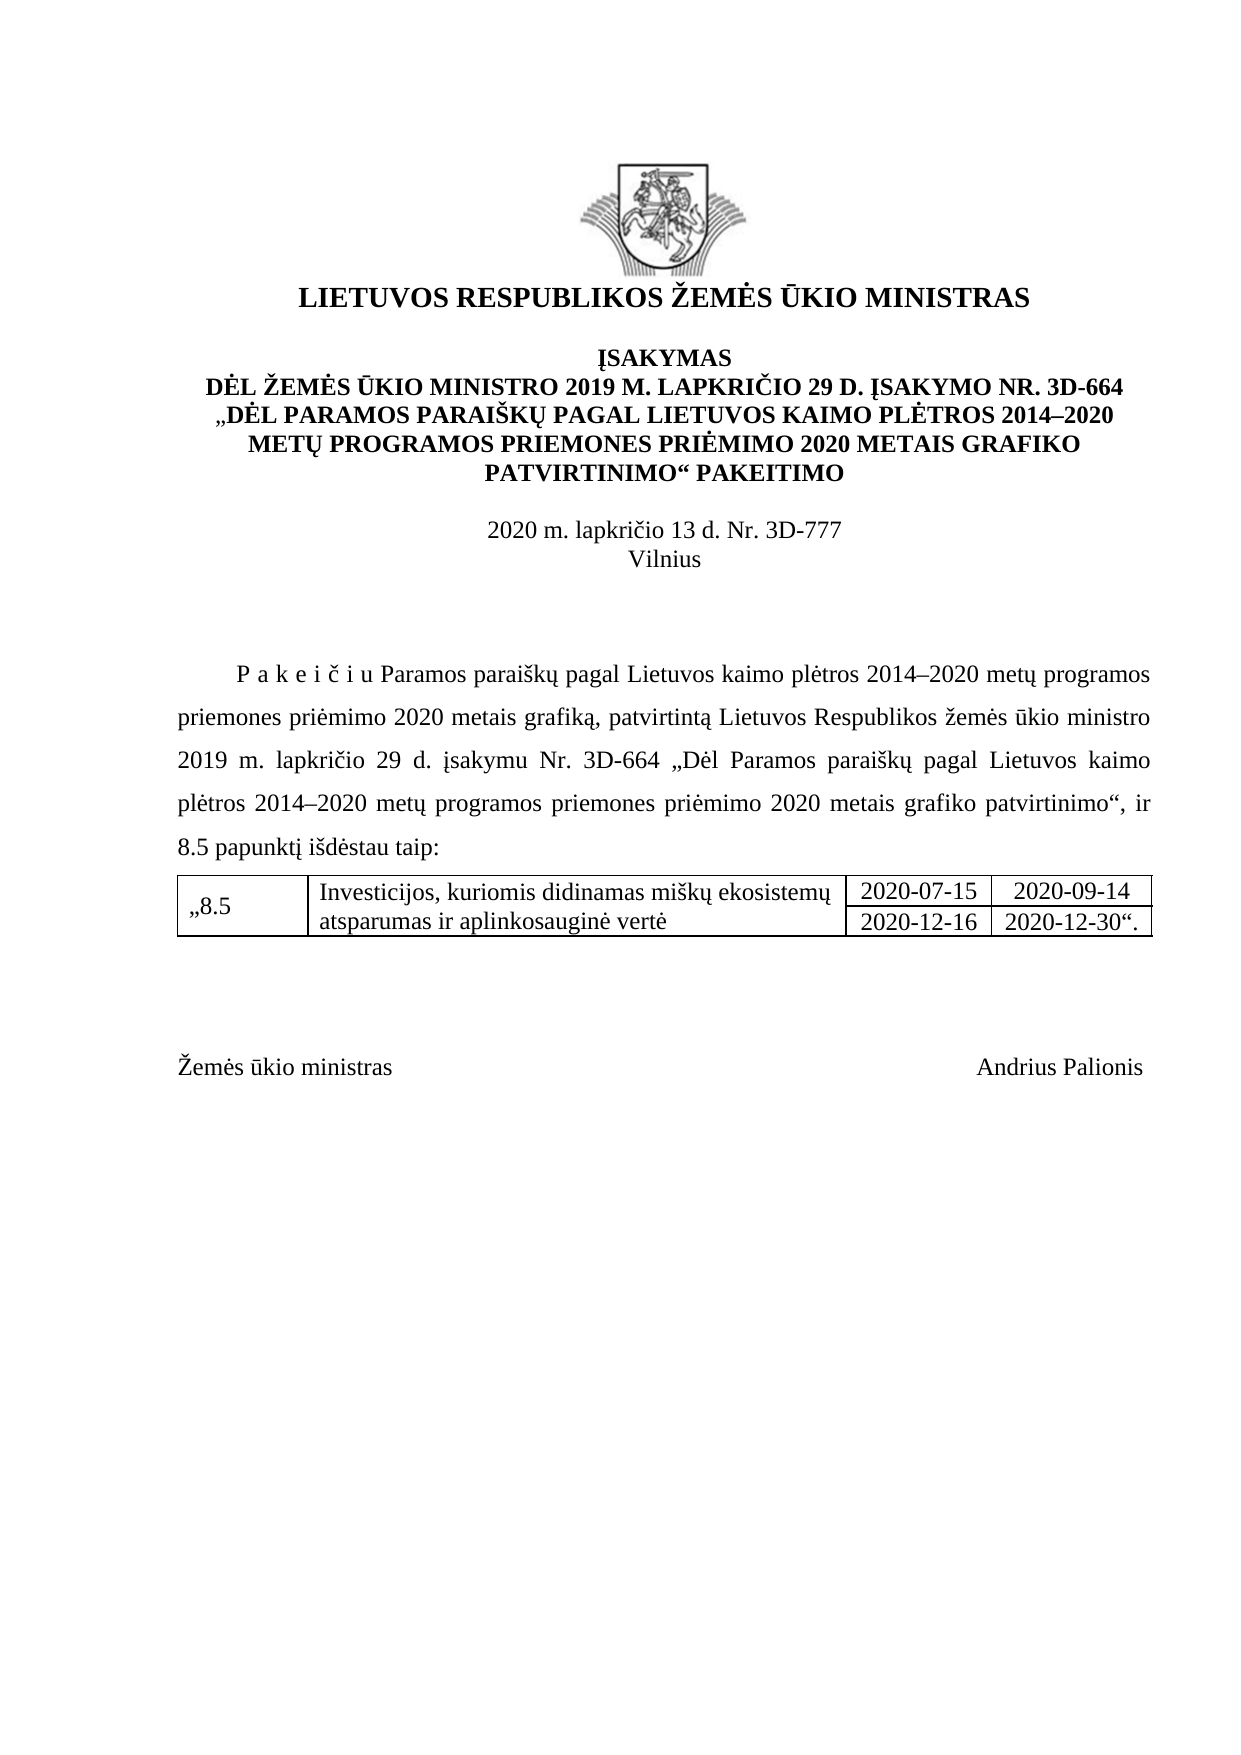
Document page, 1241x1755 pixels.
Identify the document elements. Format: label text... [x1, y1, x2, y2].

text DĖL ŽEMĖS ŪKIO MINISTRO 2019 M. LAPKRIČIO 29 D. ĮSAKYMO NR. 3D-664 „DĖL PARAMOS PARAIŠKŲ PAGAL LIETUVOS KAIMO PLĖTROS 2014–2020 METŲ PROGRAMOS PRIEMONES PRIĖMIMO 2020 METAIS GRAFIKO PATVIRTINIMO“ PAKEITIMO [177, 372, 1152, 487]
table_header Investicijos, kuriomis didinamas miškų ekosistemų atsparumas ir aplinkosauginė vertė [309, 876, 845, 935]
table_header 2020-09-14 [992, 876, 1151, 905]
text ĮSAKYMAS [177, 343, 1152, 372]
table_cell 2020-12-30“. [992, 907, 1151, 935]
text 2020 m. lapkričio 13 d. Nr. 3D-777 [177, 515, 1152, 544]
text LIETUVOS RESPUBLIKOS ŽEMĖS ŪKIO MINISTRAS [177, 281, 1152, 314]
text P a k e i č i u Paramos paraiškų pagal Lietuvos kaimo plėtros 2014–2020 metų programos priemones priėmimo 2020 metais grafiką, patvirtintą Lietuvos Respublikos žemės ūkio ministro 2019 m. lapkričio 29 d. įsakymu Nr. 3D-664 „Dėl Paramos paraiškų pagal Lietuvos kaimo plėtros 2014–2020 metų programos priemones priėmimo 2020 metais grafiko patvirtinimo“, ir 8.5 papunktį išdėstau taip: [177, 659, 1152, 860]
text Žemės ūkio ministras Andrius Palionis [177, 1052, 1152, 1081]
table_header 2020-07-15 [847, 876, 991, 905]
table_header „8.5 [178, 876, 307, 935]
text Vilnius [177, 544, 1152, 573]
table_cell 2020-12-16 [847, 907, 991, 935]
